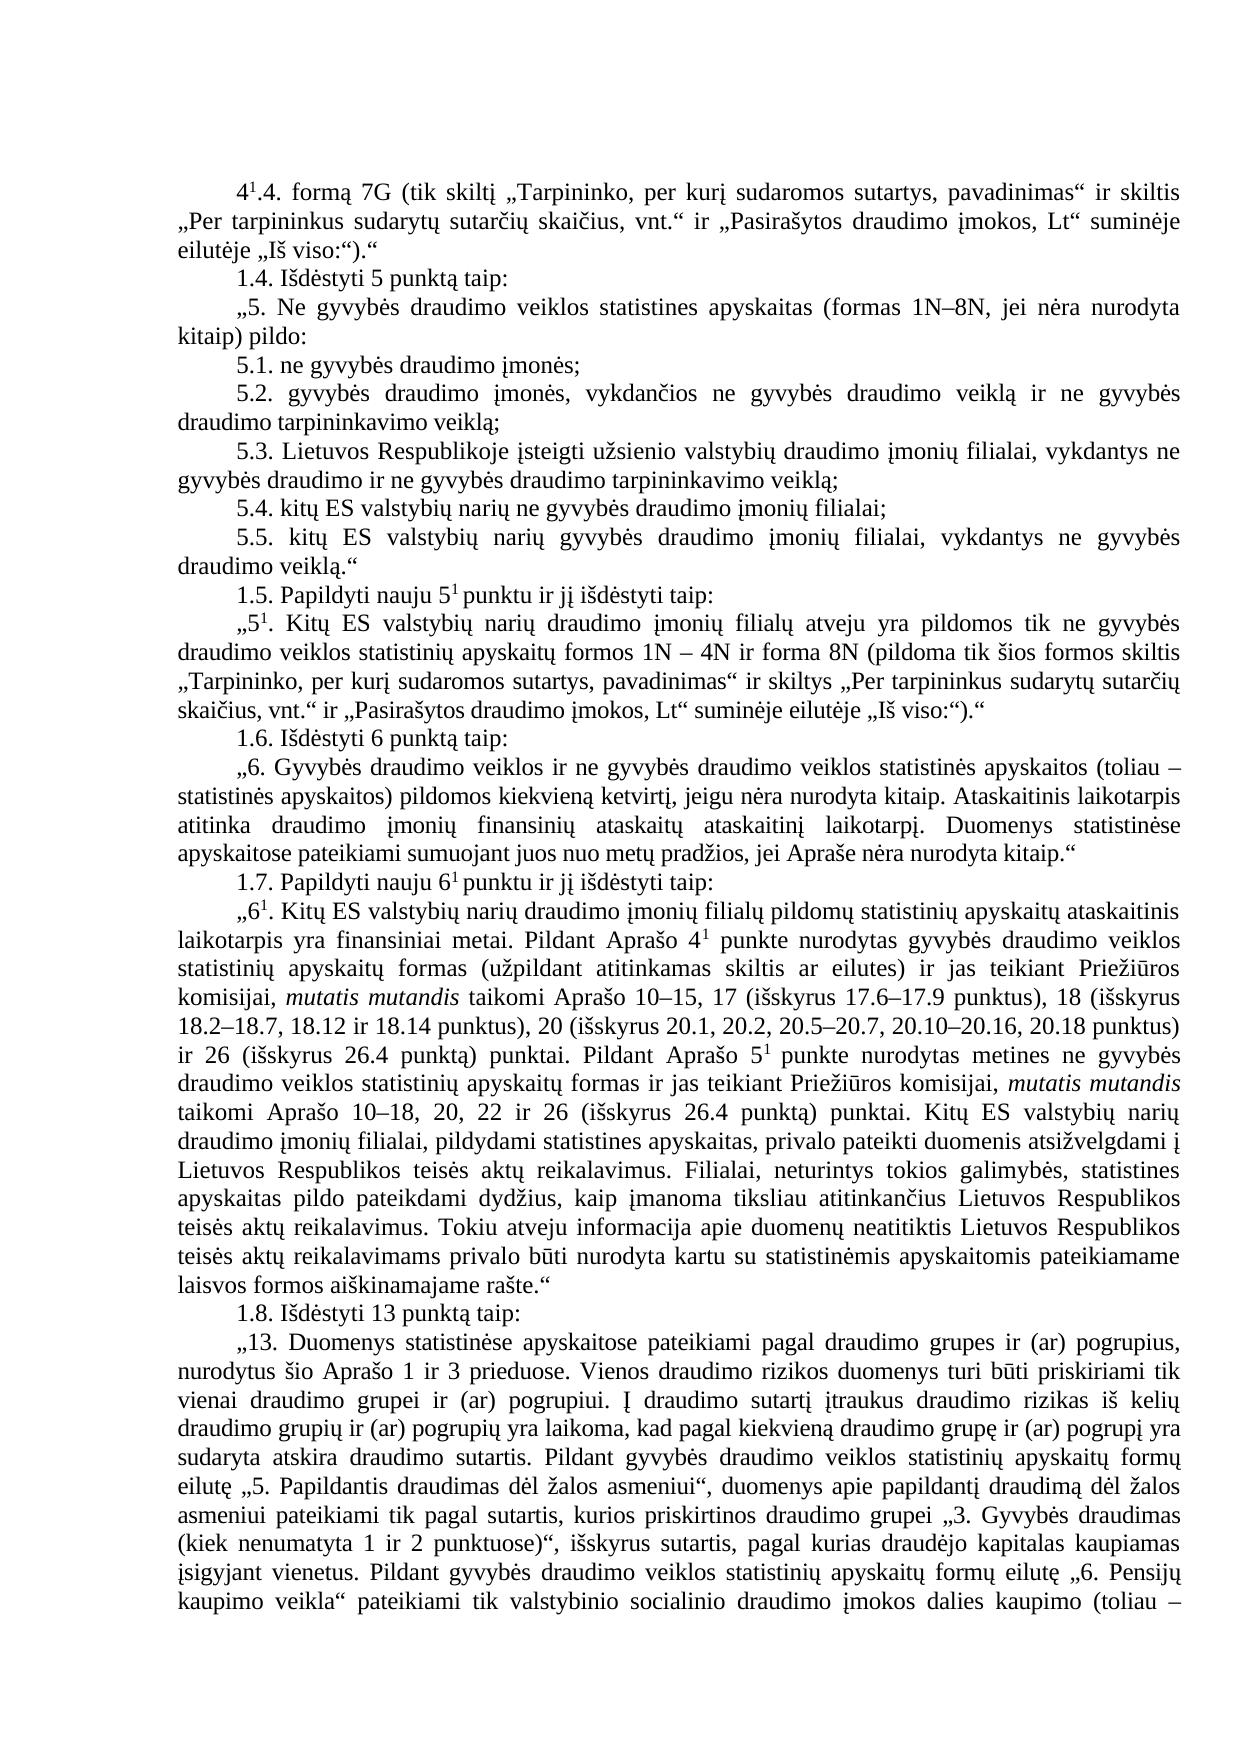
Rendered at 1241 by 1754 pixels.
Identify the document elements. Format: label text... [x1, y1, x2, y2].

text 1.8. Išdėstyti 13 punktą taip: [177, 1298, 1181, 1327]
text 5.4. kitų ES valstybių narių ne gyvybės draudimo įmonių filialai; [177, 493, 1181, 522]
text 5.5. kitų ES valstybių narių gyvybės draudimo įmonių filialai, vykdantys ne gyvybės draudimo veiklą.“ [177, 522, 1181, 580]
text 1.5. Papildyti nauju 51 punktu ir jį išdėstyti taip: [177, 580, 1181, 608]
text 5.3. Lietuvos Respublikoje įsteigti užsienio valstybių draudimo įmonių filialai, vykdantys ne gyvybės draudimo ir ne gyvybės draudimo tarpininkavimo veiklą; [177, 436, 1181, 493]
text 41.4. formą 7G (tik skiltį „Tarpininko, per kurį sudaromos sutartys, pavadinimas“ ir skiltis „Per tarpininkus sudarytų sutarčių skaičius, vnt.“ ir „Pasirašytos draudimo įmokos, Lt“ suminėje eilutėje „Iš viso:“).“ [177, 177, 1181, 263]
text 1.6. Išdėstyti 6 punktą taip: [177, 723, 1181, 752]
text „5. Ne gyvybės draudimo veiklos statistines apyskaitas (formas 1N–8N, jei nėra nurodyta kitaip) pildo: [177, 292, 1181, 350]
text 5.1. ne gyvybės draudimo įmonės; [177, 350, 1181, 378]
text 5.2. gyvybės draudimo įmonės, vykdančios ne gyvybės draudimo veiklą ir ne gyvybės draudimo tarpininkavimo veiklą; [177, 378, 1181, 436]
text „13. Duomenys statistinėse apyskaitose pateikiami pagal draudimo grupes ir (ar) pogrupius, nurodytus šio Aprašo 1 ir 3 prieduose. Vienos draudimo rizikos duomenys turi būti priskiriami tik vienai draudimo grupei ir (ar) pogrupiui. Į draudimo sutartį įtraukus draudimo rizikas iš kelių draudimo grupių ir (ar) pogrupių yra laikoma, kad pagal kiekvieną draudimo grupę ir (ar) pogrupį yra sudaryta atskira draudimo sutartis. Pildant gyvybės draudimo veiklos statistinių apyskaitų formų eilutę „5. Papildantis draudimas dėl žalos asmeniui“, duomenys apie papildantį draudimą dėl žalos asmeniui pateikiami tik pagal sutartis, kurios priskirtinos draudimo grupei „3. Gyvybės draudimas (kiek nenumatyta 1 ir 2 punktuose)“, išskyrus sutartis, pagal kurias draudėjo kapitalas kaupiamas įsigyjant vienetus. Pildant gyvybės draudimo veiklos statistinių apyskaitų formų eilutę „6. Pensijų kaupimo veikla“ pateikiami tik valstybinio socialinio draudimo įmokos dalies kaupimo (toliau – [177, 1327, 1181, 1615]
text „61. Kitų ES valstybių narių draudimo įmonių filialų pildomų statistinių apyskaitų ataskaitinis laikotarpis yra finansiniai metai. Pildant Aprašo 41 punkte nurodytas gyvybės draudimo veiklos statistinių apyskaitų formas (užpildant atitinkamas skiltis ar eilutes) ir jas teikiant Priežiūros komisijai, mutatis mutandis taikomi Aprašo 10–15, 17 (išskyrus 17.6–17.9 punktus), 18 (išskyrus 18.2–18.7, 18.12 ir 18.14 punktus), 20 (išskyrus 20.1, 20.2, 20.5–20.7, 20.10–20.16, 20.18 punktus) ir 26 (išskyrus 26.4 punktą) punktai. Pildant Aprašo 51 punkte nurodytas metines ne gyvybės draudimo veiklos statistinių apyskaitų formas ir jas teikiant Priežiūros komisijai, mutatis mutandis taikomi Aprašo 10–18, 20, 22 ir 26 (išskyrus 26.4 punktą) punktai. Kitų ES valstybių narių draudimo įmonių filialai, pildydami statistines apyskaitas, privalo pateikti duomenis atsižvelgdami į Lietuvos Respublikos teisės aktų reikalavimus. Filialai, neturintys tokios galimybės, statistines apyskaitas pildo pateikdami dydžius, kaip įmanoma tiksliau atitinkančius Lietuvos Respublikos teisės aktų reikalavimus. Tokiu atveju informacija apie duomenų neatitiktis Lietuvos Respublikos teisės aktų reikalavimams privalo būti nurodyta kartu su statistinėmis apyskaitomis pateikiamame laisvos formos aiškinamajame rašte.“ [177, 896, 1181, 1298]
text „6. Gyvybės draudimo veiklos ir ne gyvybės draudimo veiklos statistinės apyskaitos (toliau – statistinės apyskaitos) pildomos kiekvieną ketvirtį, jeigu nėra nurodyta kitaip. Ataskaitinis laikotarpis atitinka draudimo įmonių finansinių ataskaitų ataskaitinį laikotarpį. Duomenys statistinėse apyskaitose pateikiami sumuojant juos nuo metų pradžios, jei Apraše nėra nurodyta kitaip.“ [177, 752, 1181, 867]
text 1.7. Papildyti nauju 61 punktu ir jį išdėstyti taip: [177, 867, 1181, 896]
text 1.4. Išdėstyti 5 punktą taip: [177, 263, 1181, 292]
text „51. Kitų ES valstybių narių draudimo įmonių filialų atveju yra pildomos tik ne gyvybės draudimo veiklos statistinių apyskaitų formos 1N – 4N ir forma 8N (pildoma tik šios formos skiltis „Tarpininko, per kurį sudaromos sutartys, pavadinimas“ ir skiltys „Per tarpininkus sudarytų sutarčių skaičius, vnt.“ ir „Pasirašytos draudimo įmokos, Lt“ suminėje eilutėje „Iš viso:“).“ [177, 608, 1181, 723]
